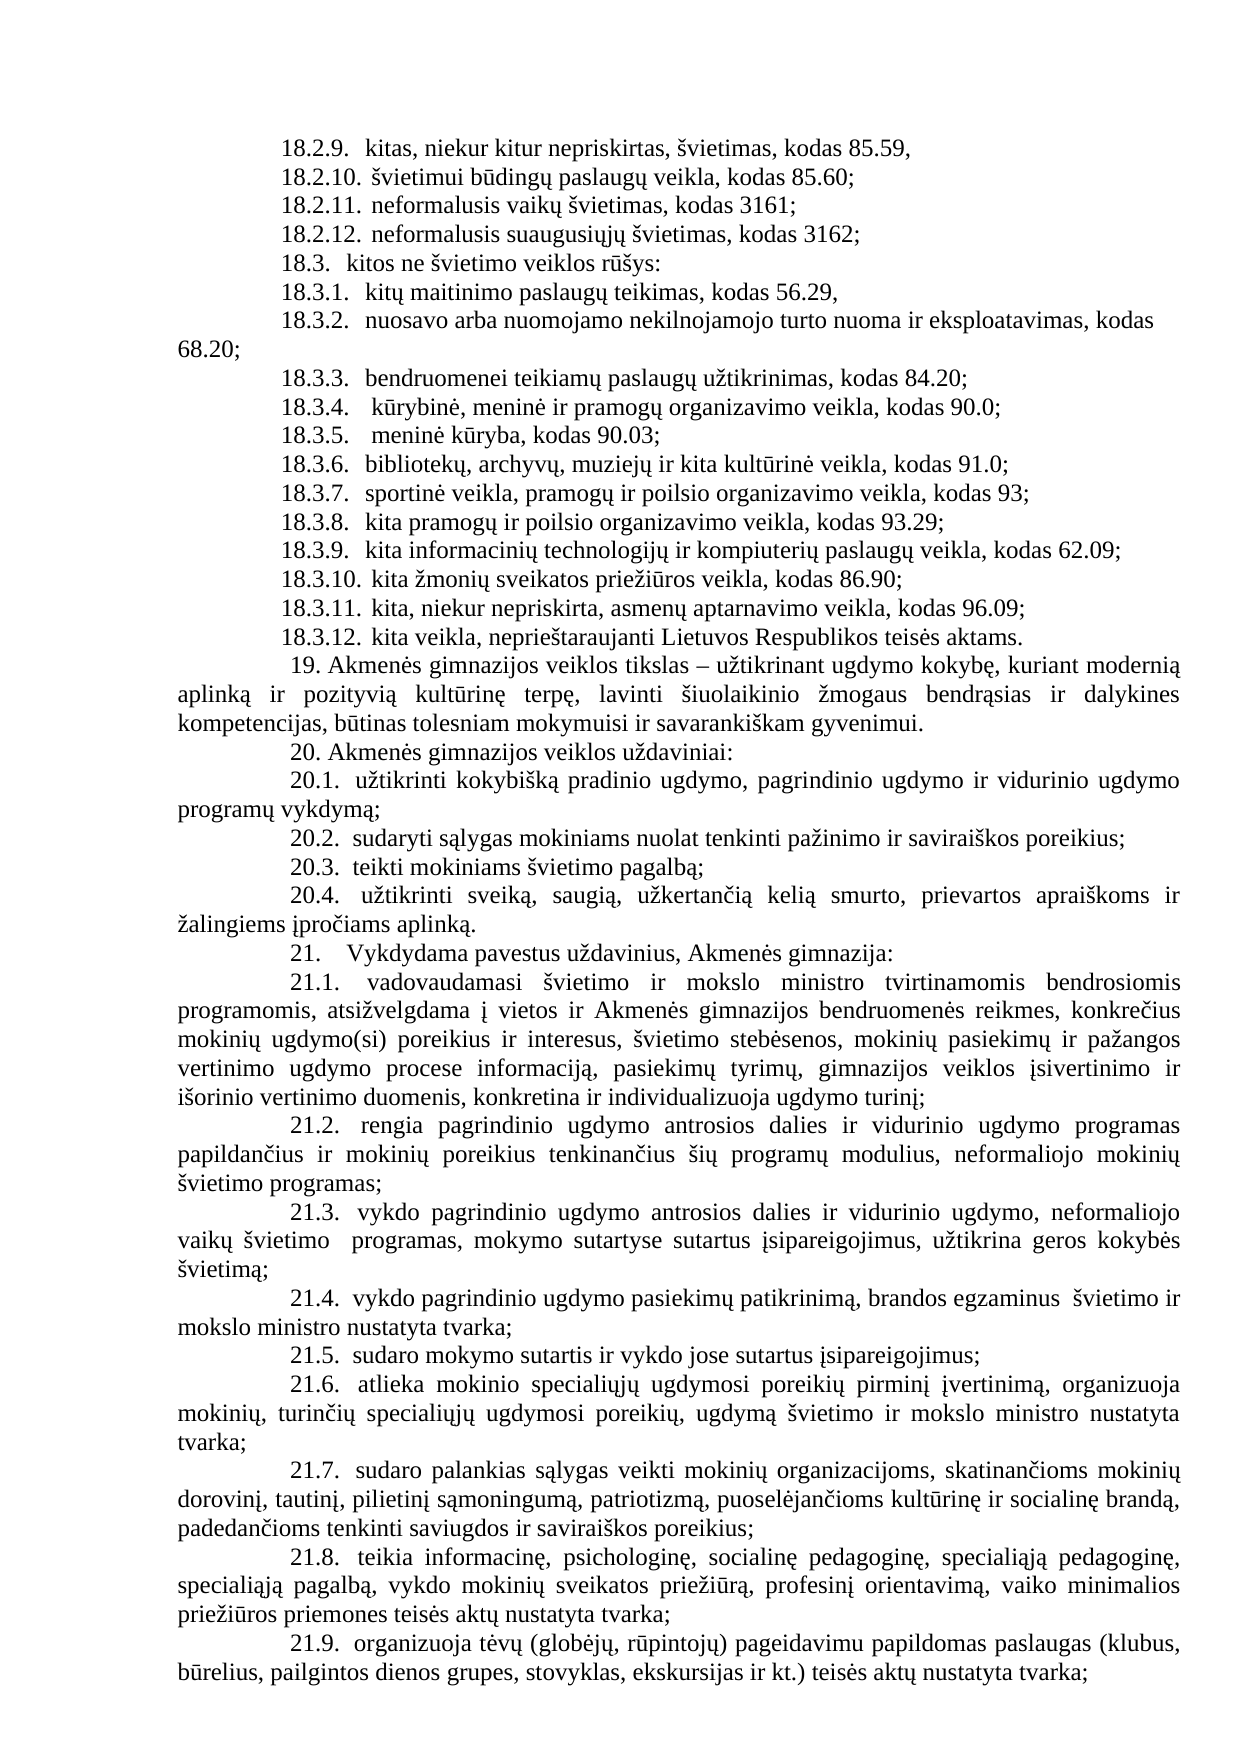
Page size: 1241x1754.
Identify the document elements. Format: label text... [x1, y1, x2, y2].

text 21.9. organizuoja tėvų (globėjų, rūpintojų) pageidavimu papildomas paslaugas (klubus, būrelius, pailgintos dienos grupes, stovyklas, ekskursijas ir kt.) teisės aktų nustatyta tvarka; [177, 1628, 1181, 1685]
text 21.5. sudaro mokymo sutartis ir vykdo jose sutartus įsipareigojimus; [177, 1340, 1181, 1369]
text 20.3. teikti mokiniams švietimo pagalbą; [177, 852, 1181, 880]
text 21.4. vykdo pagrindinio ugdymo pasiekimų patikrinimą, brandos egzaminus švietimo ir mokslo ministro nustatyta tvarka; [177, 1283, 1181, 1340]
text 18.2.9. kitas, niekur kitur nepriskirtas, švietimas, kodas 85.59, [281, 133, 1181, 162]
text 18.3.12. kita veikla, neprieštaraujanti Lietuvos Respublikos teisės aktams. [281, 622, 1181, 650]
text 19. Akmenės gimnazijos veiklos tikslas – užtikrinant ugdymo kokybę, kuriant modernią aplinką ir pozityvią kultūrinę terpę, lavinti šiuolaikinio žmogaus bendrąsias ir dalykines kompetencijas, būtinas tolesniam mokymuisi ir savarankiškam gyvenimui. [177, 650, 1181, 737]
text 18.3.2. nuosavo arba nuomojamo nekilnojamojo turto nuoma ir eksploatavimas, kodas 68.20; [177, 305, 1181, 363]
text 21.3. vykdo pagrindinio ugdymo antrosios dalies ir vidurinio ugdymo, neformaliojo vaikų švietimo programas, mokymo sutartyse sutartus įsipareigojimus, užtikrina geros kokybės švietimą; [177, 1197, 1181, 1283]
text 21. Vykdydama pavestus uždavinius, Akmenės gimnazija: [177, 938, 1181, 967]
text 18.3.8. kita pramogų ir poilsio organizavimo veikla, kodas 93.29; [281, 507, 1181, 535]
text 18.2.11. neformalusis vaikų švietimas, kodas 3161; [281, 190, 1181, 219]
text 18.3.9. kita informacinių technologijų ir kompiuterių paslaugų veikla, kodas 62.09; [281, 535, 1181, 564]
text 20.2. sudaryti sąlygas mokiniams nuolat tenkinti pažinimo ir saviraiškos poreikius; [177, 823, 1181, 852]
text 18.3. kitos ne švietimo veiklos rūšys: [281, 248, 1181, 277]
text 18.3.1. kitų maitinimo paslaugų teikimas, kodas 56.29, [177, 277, 1181, 305]
text 18.2.12. neformalusis suaugusiųjų švietimas, kodas 3162; [281, 219, 1181, 248]
text 20.4. užtikrinti sveiką, saugią, užkertančią kelią smurto, prievartos apraiškoms ir žalingiems įpročiams aplinką. [177, 880, 1181, 938]
text 20. Akmenės gimnazijos veiklos uždaviniai: [177, 737, 1181, 765]
text 20.1. užtikrinti kokybišką pradinio ugdymo, pagrindinio ugdymo ir vidurinio ugdymo programų vykdymą; [177, 765, 1181, 823]
text 21.6. atlieka mokinio specialiųjų ugdymosi poreikių pirminį įvertinimą, organizuoja mokinių, turinčių specialiųjų ugdymosi poreikių, ugdymą švietimo ir mokslo ministro nustatyta tvarka; [177, 1369, 1181, 1455]
text 18.3.5. meninė kūryba, kodas 90.03; [281, 420, 1181, 449]
text 18.3.11. kita, niekur nepriskirta, asmenų aptarnavimo veikla, kodas 96.09; [281, 593, 1181, 622]
text 18.3.4. kūrybinė, meninė ir pramogų organizavimo veikla, kodas 90.0; [281, 392, 1181, 420]
text 21.7. sudaro palankias sąlygas veikti mokinių organizacijoms, skatinančioms mokinių dorovinį, tautinį, pilietinį sąmoningumą, patriotizmą, puoselėjančioms kultūrinę ir socialinę brandą, padedančioms tenkinti saviugdos ir saviraiškos poreikius; [177, 1455, 1181, 1542]
text 21.8. teikia informacinę, psichologinę, socialinę pedagoginę, specialiąją pedagoginę, specialiąją pagalbą, vykdo mokinių sveikatos priežiūrą, profesinį orientavimą, vaiko minimalios priežiūros priemones teisės aktų nustatyta tvarka; [177, 1542, 1181, 1628]
text 18.3.7. sportinė veikla, pramogų ir poilsio organizavimo veikla, kodas 93; [281, 478, 1181, 507]
text 18.3.6. bibliotekų, archyvų, muziejų ir kita kultūrinė veikla, kodas 91.0; [281, 449, 1181, 478]
text 18.3.3. bendruomenei teikiamų paslaugų užtikrinimas, kodas 84.20; [281, 363, 1181, 392]
text 18.3.10. kita žmonių sveikatos priežiūros veikla, kodas 86.90; [281, 564, 1181, 593]
text 21.1. vadovaudamasi švietimo ir mokslo ministro tvirtinamomis bendrosiomis programomis, atsižvelgdama į vietos ir Akmenės gimnazijos bendruomenės reikmes, konkrečius mokinių ugdymo(si) poreikius ir interesus, švietimo stebėsenos, mokinių pasiekimų ir pažangos vertinimo ugdymo procese informaciją, pasiekimų tyrimų, gimnazijos veiklos įsivertinimo ir išorinio vertinimo duomenis, konkretina ir individualizuoja ugdymo turinį; [177, 967, 1181, 1110]
text 18.2.10. švietimui būdingų paslaugų veikla, kodas 85.60; [281, 162, 1181, 190]
text 21.2. rengia pagrindinio ugdymo antrosios dalies ir vidurinio ugdymo programas papildančius ir mokinių poreikius tenkinančius šių programų modulius, neformaliojo mokinių švietimo programas; [177, 1110, 1181, 1197]
